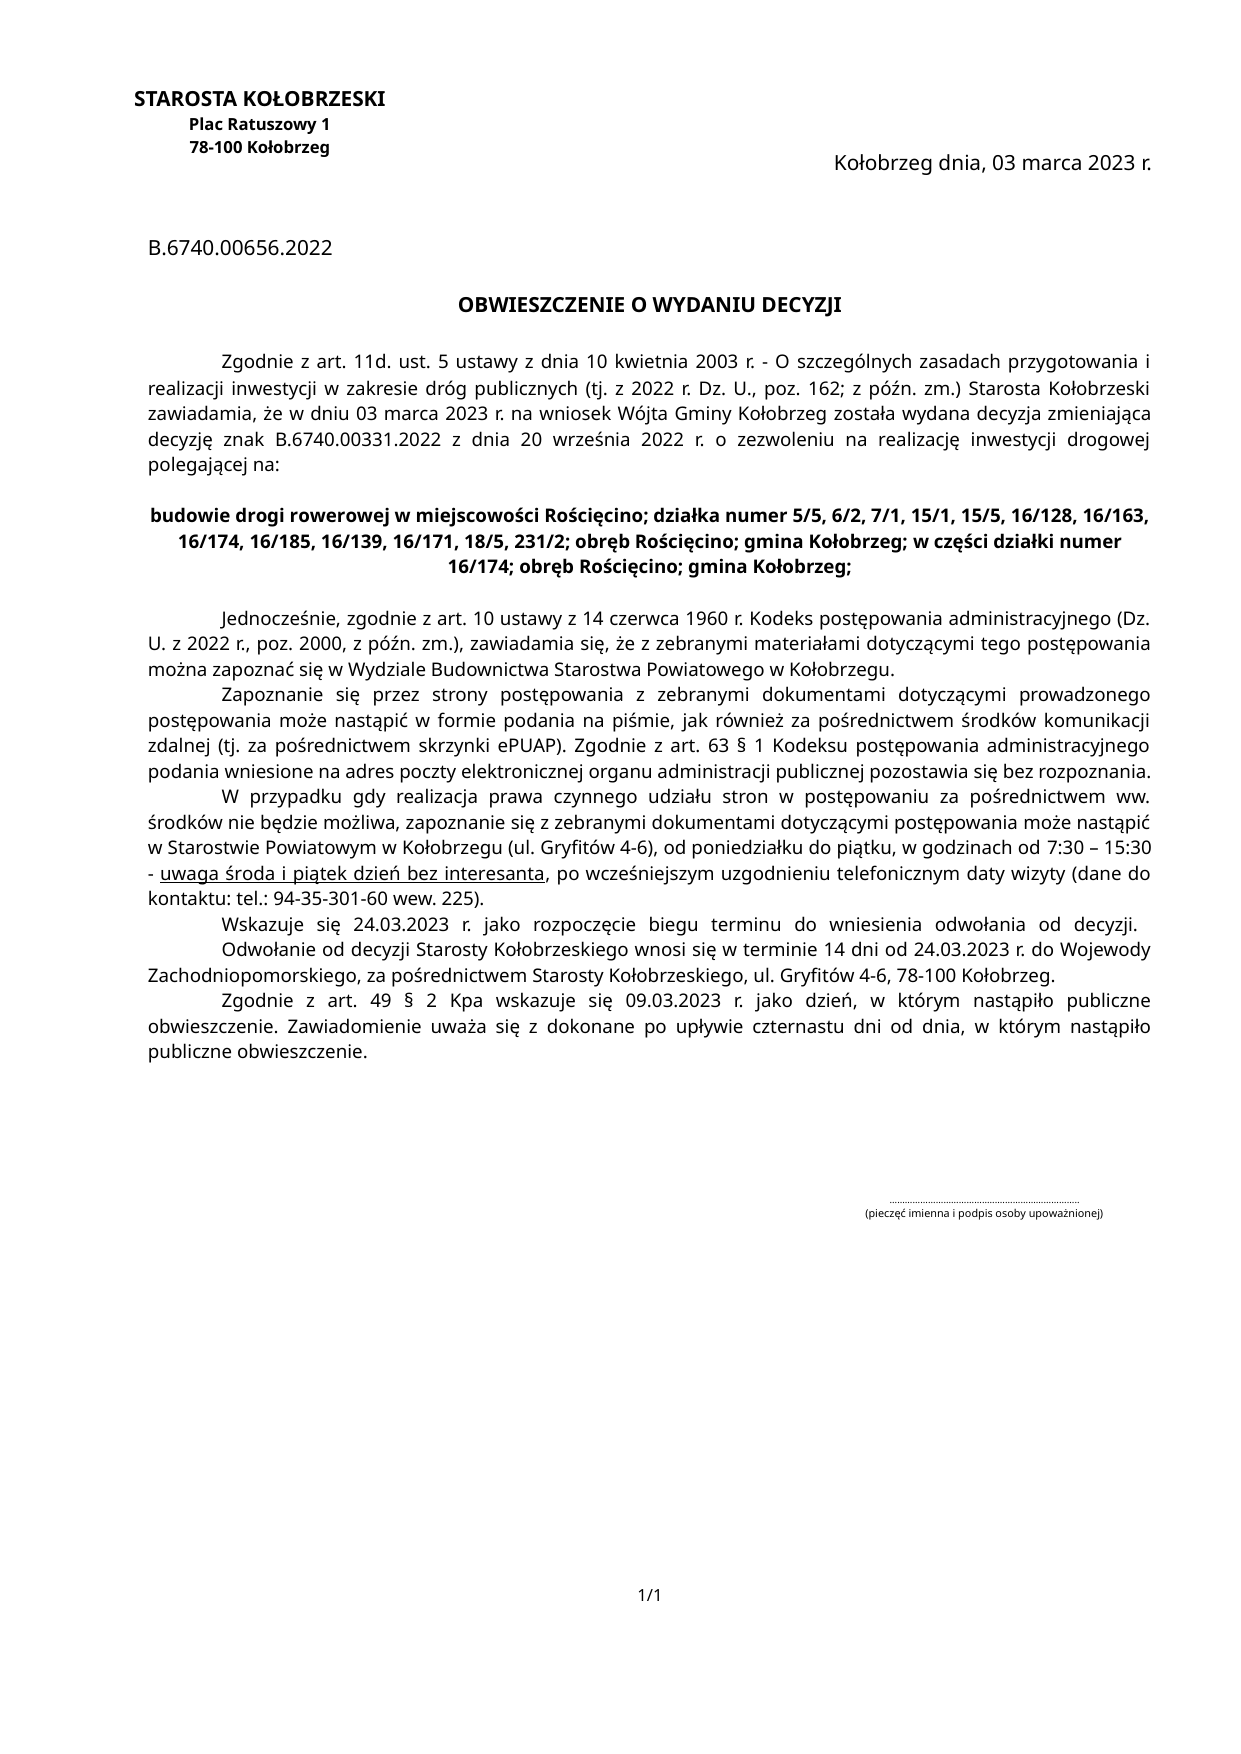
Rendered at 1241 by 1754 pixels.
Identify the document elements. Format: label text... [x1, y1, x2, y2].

table_cell .......................................................................... [817, 1093, 1152, 1206]
text Zgodnie z art. 11d. ust. 5 ustawy z dnia 10 kwietnia 2003 r. - O szczególnych zasadach przygotowania i realizacji inwestycji w zakresie dróg publicznych (tj. z 2022 r. Dz. U., poz. 162; z późn. zm.) Starosta Kołobrzeski zawiadamia, że w dniu 03 marca 2023 r. na wniosek Wójta Gminy Kołobrzeg została wydana decyzja zmieniająca decyzję znak B.6740.00331.2022 z dnia 20 września 2022 r. o zezwoleniu na realizację inwestycji drogowej polegającej na: [148, 347, 1152, 477]
table_cell [482, 1206, 817, 1234]
table_cell [482, 1093, 817, 1206]
table_header Kołobrzeg dnia, 03 marca 2023 r. [148, 148, 1152, 176]
table_cell [148, 1206, 482, 1234]
text 78-100 Kołobrzeg [103, 136, 416, 158]
table_cell OBWIESZCZENIE O WYDANIU DECYZJI [148, 290, 1152, 318]
text Zapoznanie się przez strony postępowania z zebranymi dokumentami dotyczącymi prowadzonego postępowania może nastąpić w formie podania na piśmie, jak również za pośrednictwem środków komunikacji zdalnej (tj. za pośrednictwem skrzynki ePUAP). Zgodnie z art. 63 § 1 Kodeksu postępowania administracyjnego podania wniesione na adres poczty elektronicznej organu administracji publicznej pozostawia się bez rozpoznania. [148, 681, 1152, 783]
text Jednocześnie, zgodnie z art. 10 ustawy z 14 czerwca 1960 r. Kodeks postępowania administracyjnego (Dz. U. z 2022 r., poz. 2000, z późn. zm.), zawiadamia się, że z zebranymi materiałami dotyczącymi tego postępowania można zapoznać się w Wydziale Budownictwa Starostwa Powiatowego w Kołobrzegu. [148, 605, 1152, 681]
table_header [148, 1064, 1152, 1093]
text Plac Ratuszowy 1 [103, 113, 416, 136]
text budowie drogi rowerowej w miejscowości Rościęcino; działka numer 5/5, 6/2, 7/1, 15/1, 15/5, 16/128, 16/163, 16/174, 16/185, 16/139, 16/171, 18/5, 231/2; obręb Rościęcino; gmina Kołobrzeg; w części działki numer 16/174; obręb Rościęcino; gmina Kołobrzeg; [148, 503, 1152, 579]
table_cell [148, 1235, 1152, 1263]
table_cell (pieczęć imienna i podpis osoby upoważnionej) [817, 1206, 1152, 1234]
table_cell [148, 1093, 482, 1206]
table_cell [148, 176, 1152, 204]
text Zgodnie z art. 49 § 2 Kpa wskazuje się 09.03.2023 r. jako dzień, w którym nastąpiło publiczne obwieszczenie. Zawiadomienie uważa się z dokonane po upływie czternastu dni od dnia, w którym nastąpiło publiczne obwieszczenie. [148, 988, 1152, 1064]
table_cell [148, 318, 1152, 347]
text Wskazuje się 24.03.2023 r. jako rozpoczęcie biegu terminu do wniesienia odwołania od decyzji. Odwołanie od decyzji Starosty Kołobrzeskiego wnosi się w terminie 14 dni od 24.03.2023 r. do Wojewody Zachodniopomorskiego, za pośrednictwem Starosty Kołobrzeskiego, ul. Gryfitów 4-6, 78-100 Kołobrzeg. [148, 911, 1152, 988]
text W przypadku gdy realizacja prawa czynnego udziału stron w postępowaniu za pośrednictwem ww. środków nie będzie możliwa, zapoznanie się z zebranymi dokumentami dotyczącymi postępowania może nastąpić w Starostwie Powiatowym w Kołobrzegu (ul. Gryfitów 4-6), od poniedziałku do piątku, w godzinach od 7:30 – 15:30 - uwaga środa i piątek dzień bez interesanta, po wcześniejszym uzgodnieniu telefonicznym daty wizyty (dane do kontaktu: tel.: 94-35-301-60 wew. 225). [148, 783, 1152, 911]
table_cell [148, 261, 1152, 290]
table_cell [148, 205, 1152, 233]
text STAROSTA KOŁOBRZESKI [103, 84, 416, 113]
table_cell B.6740.00656.2022 [148, 233, 1152, 261]
